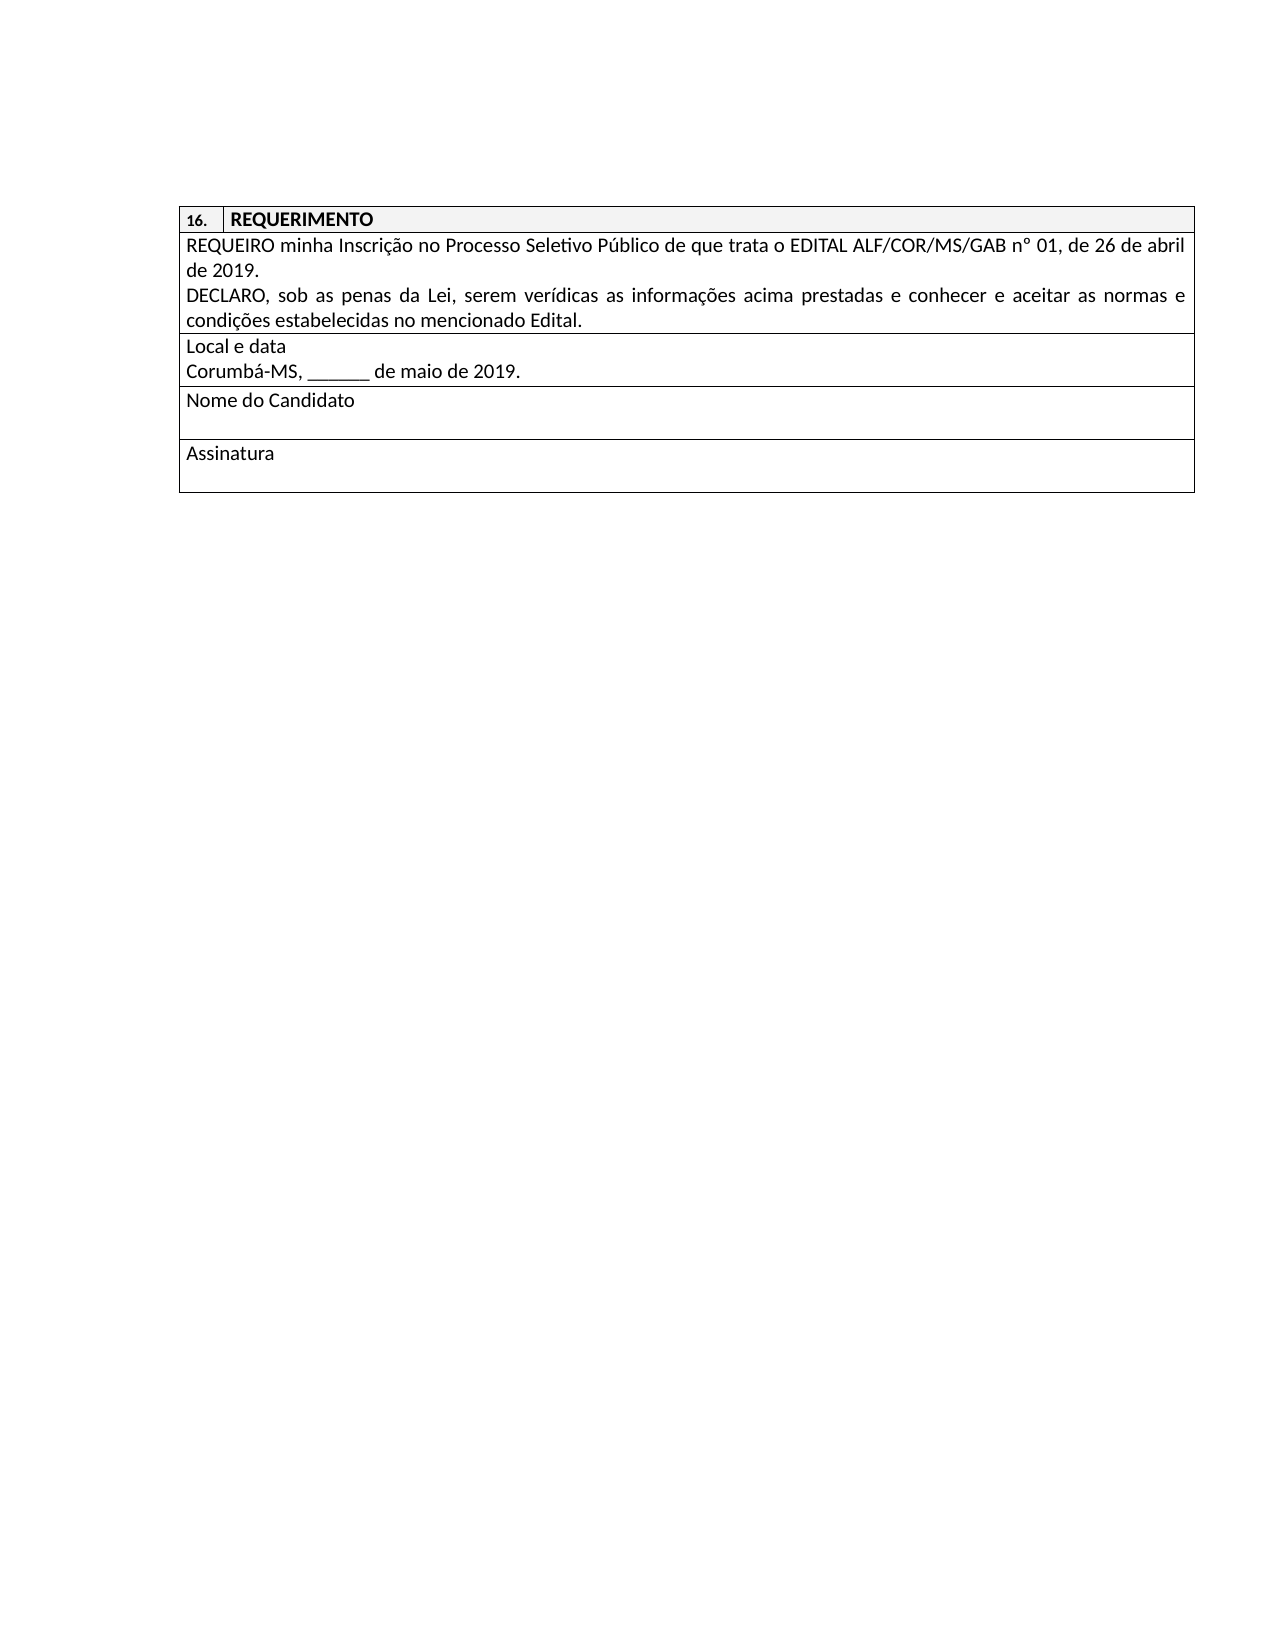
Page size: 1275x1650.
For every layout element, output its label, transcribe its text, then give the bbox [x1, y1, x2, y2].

table_cell Nome do Candidato [180, 387, 1194, 439]
table_cell REQUERIMENTO [224, 207, 1194, 232]
table_cell REQUEIRO minha Inscrição no Processo Seletivo Público de que trata o EDITAL ALF/COR/MS/GAB nº 01, de 26 de abril de 2019. DECLARO, sob as penas da Lei, serem verídicas as informações acima prestadas e conhecer e aceitar as normas e condições estabelecidas no mencionado Edital. [180, 233, 1194, 333]
table_cell Assinatura [180, 440, 1194, 492]
table_cell Local e data Corumbá-MS, ______ de maio de 2019. [180, 334, 1194, 386]
table_cell 16. [180, 207, 223, 232]
